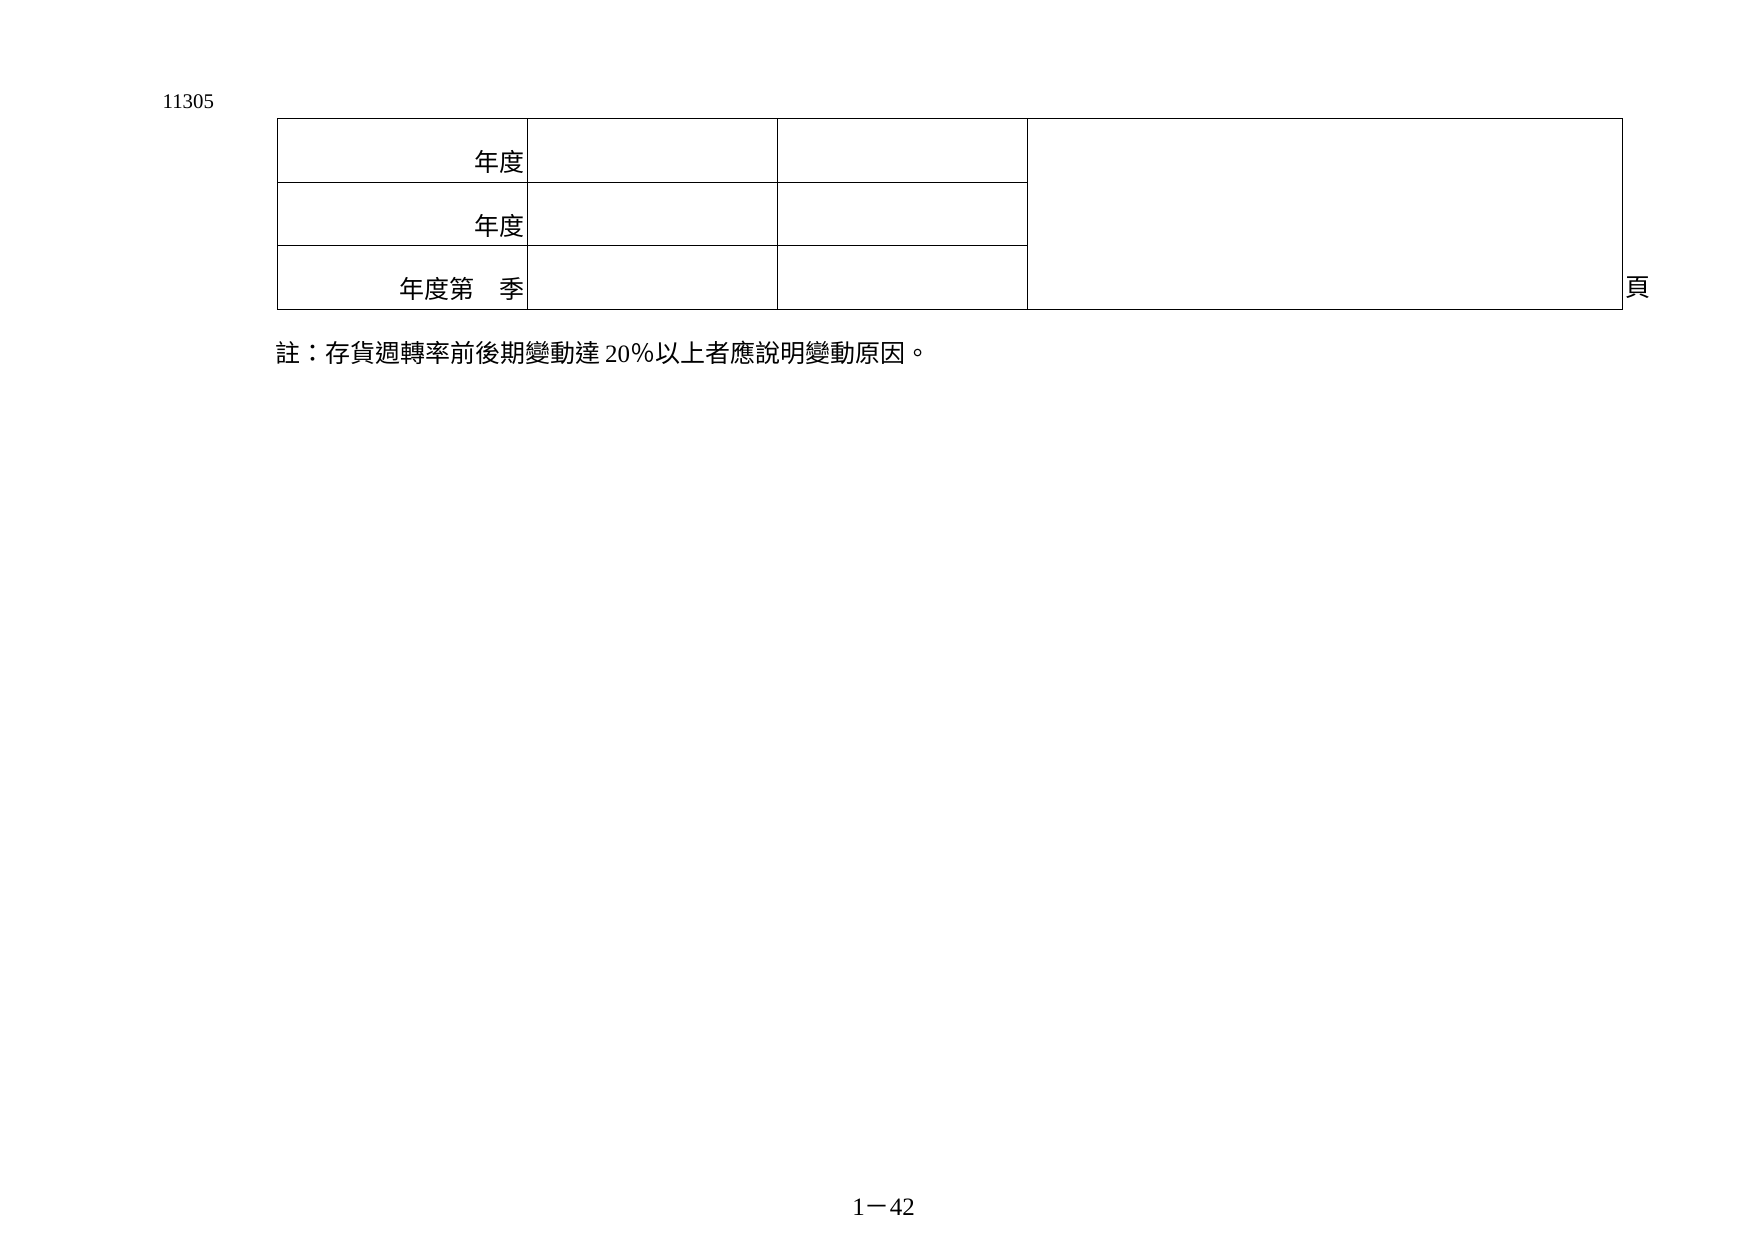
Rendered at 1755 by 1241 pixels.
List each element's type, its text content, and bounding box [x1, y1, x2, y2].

text 註：存貨週轉率前後期變動達20％以上者應說明變動原因。 [275, 310, 1604, 372]
table_cell 年度 [278, 183, 527, 245]
table_cell [778, 246, 1027, 309]
table_cell [528, 246, 777, 309]
table_cell [528, 183, 777, 245]
table_header 頁 [1623, 118, 1664, 309]
table_cell 年度第 季 [278, 246, 527, 309]
table_cell [778, 119, 1027, 182]
table_cell [778, 183, 1027, 245]
table_cell 年度 [278, 119, 527, 182]
table_header [1028, 119, 1622, 309]
table_cell [528, 119, 777, 182]
